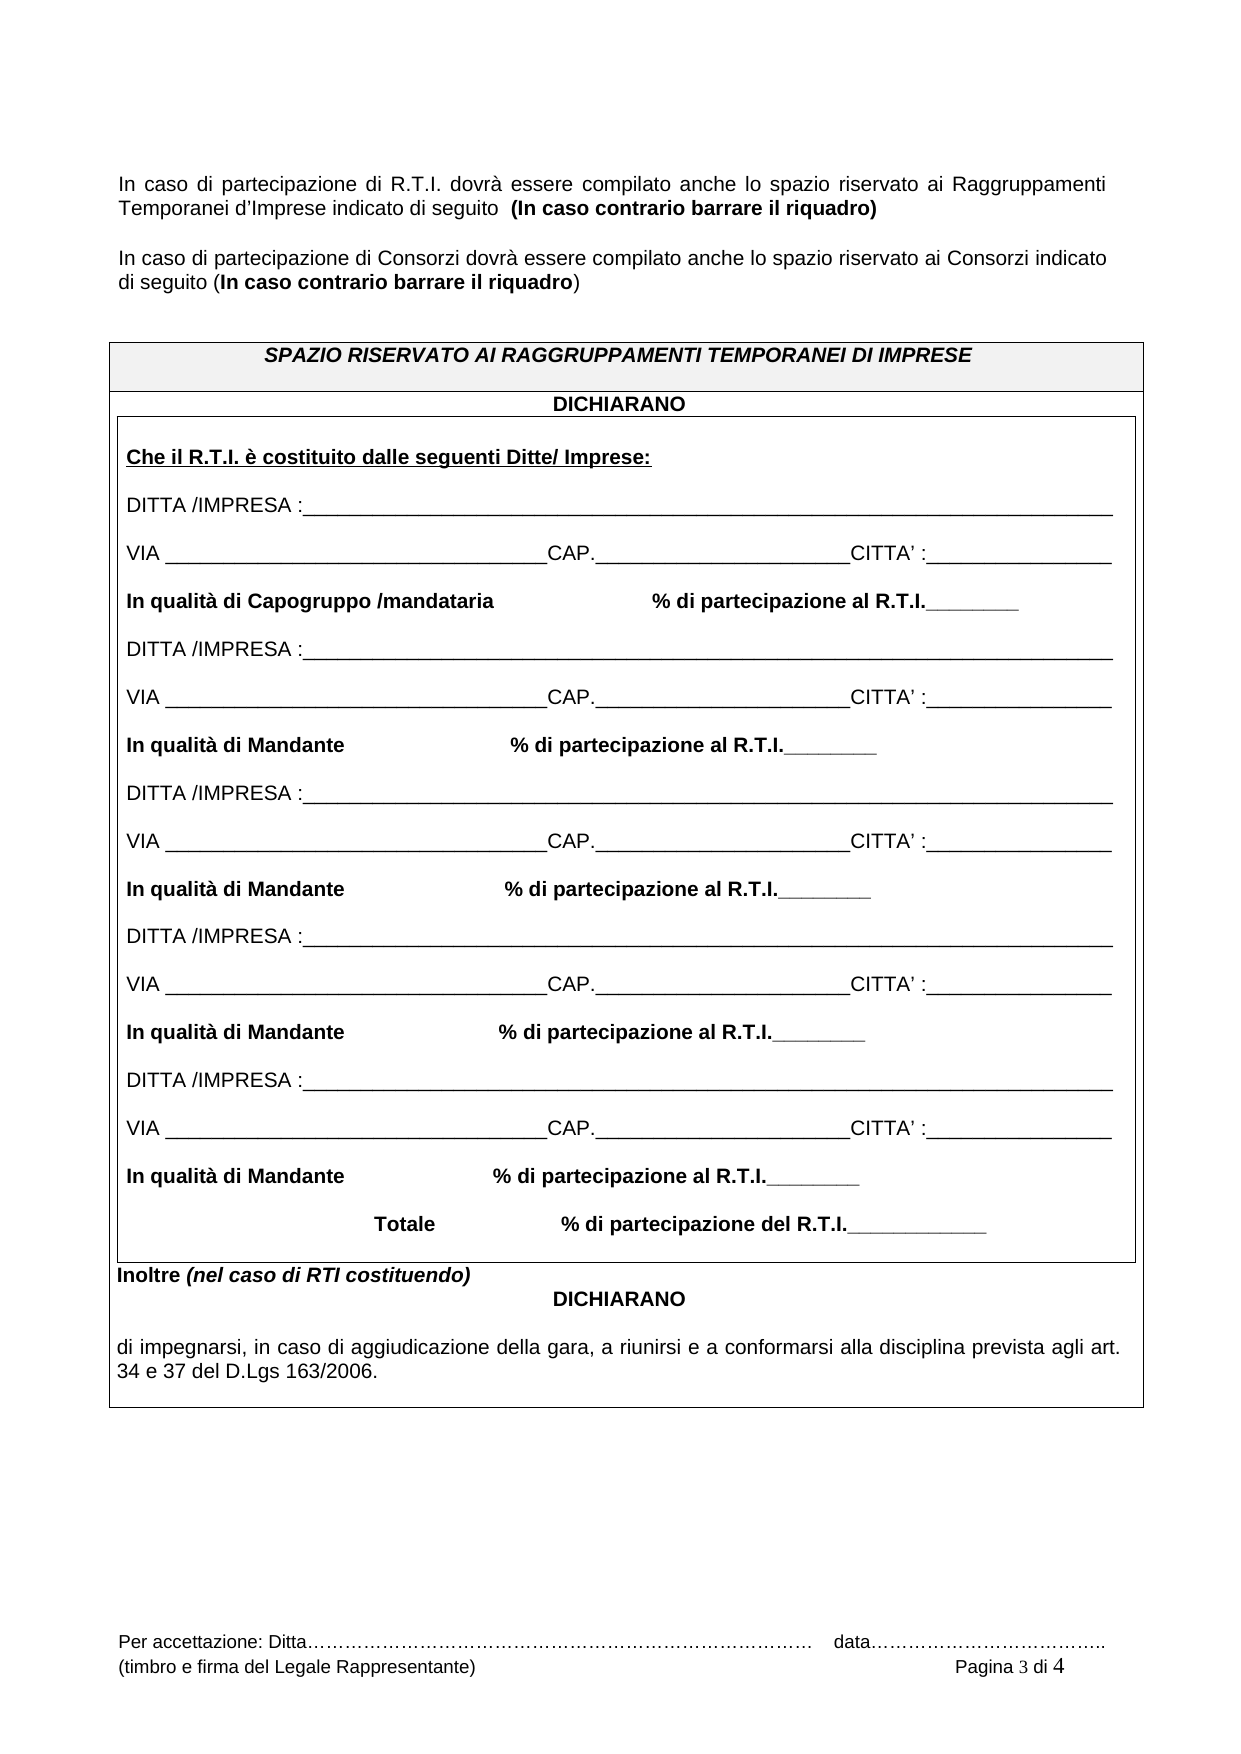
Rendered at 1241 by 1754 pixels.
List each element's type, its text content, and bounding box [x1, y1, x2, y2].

text In caso di partecipazione di Consorzi dovrà essere compilato anche lo spazio riservato ai Consorzi indicato di seguito (In caso contrario barrare il riquadro) [118, 246, 1108, 294]
text In caso di partecipazione di R.T.I. dovrà essere compilato anche lo spazio riservato ai Raggruppamenti Temporanei d’Imprese indicato di seguito (In caso contrario barrare il riquadro) [118, 172, 1108, 219]
table_header SPAZIO RISERVATO AI RAGGRUPPAMENTI TEMPORANEI DI IMPRESE [110, 343, 1143, 391]
table_cell DICHIARANO Che il R.T.I. è costituito dalle seguenti Ditte/ Imprese: DITTA /IMPRESA :______________________________________________________________________ VIA _________________________________CAP.______________________CITTA’ :________________ In qualità di Capogruppo /mandataria % di partecipazione al R.T.I.________ DITTA /IMPRESA :______________________________________________________________________ VIA _________________________________CAP.______________________CITTA’ :________________ In qualità di Mandante % di partecipazione al R.T.I.________ DITTA /IMPRESA :______________________________________________________________________ VIA _________________________________CAP.______________________CITTA’ :________________ In qualità di Mandante % di partecipazione al R.T.I.________ DITTA /IMPRESA :______________________________________________________________________ VIA _________________________________CAP.______________________CITTA’ :________________ In qualità di Mandante % di partecipazione al R.T.I.________ DITTA /IMPRESA :______________________________________________________________________ VIA _________________________________CAP.______________________CITTA’ :________________ In qualità di Mandante % di partecipazione al R.T.I.________ Totale % di partecipazione del R.T.I.____________ Inoltre (nel caso di RTI costituendo) DICHIARANO di impegnarsi, in caso di aggiudicazione della gara, a riunirsi e a conformarsi alla disciplina prevista agli art. 34 e 37 del D.Lgs 163/2006. [110, 392, 1143, 1407]
